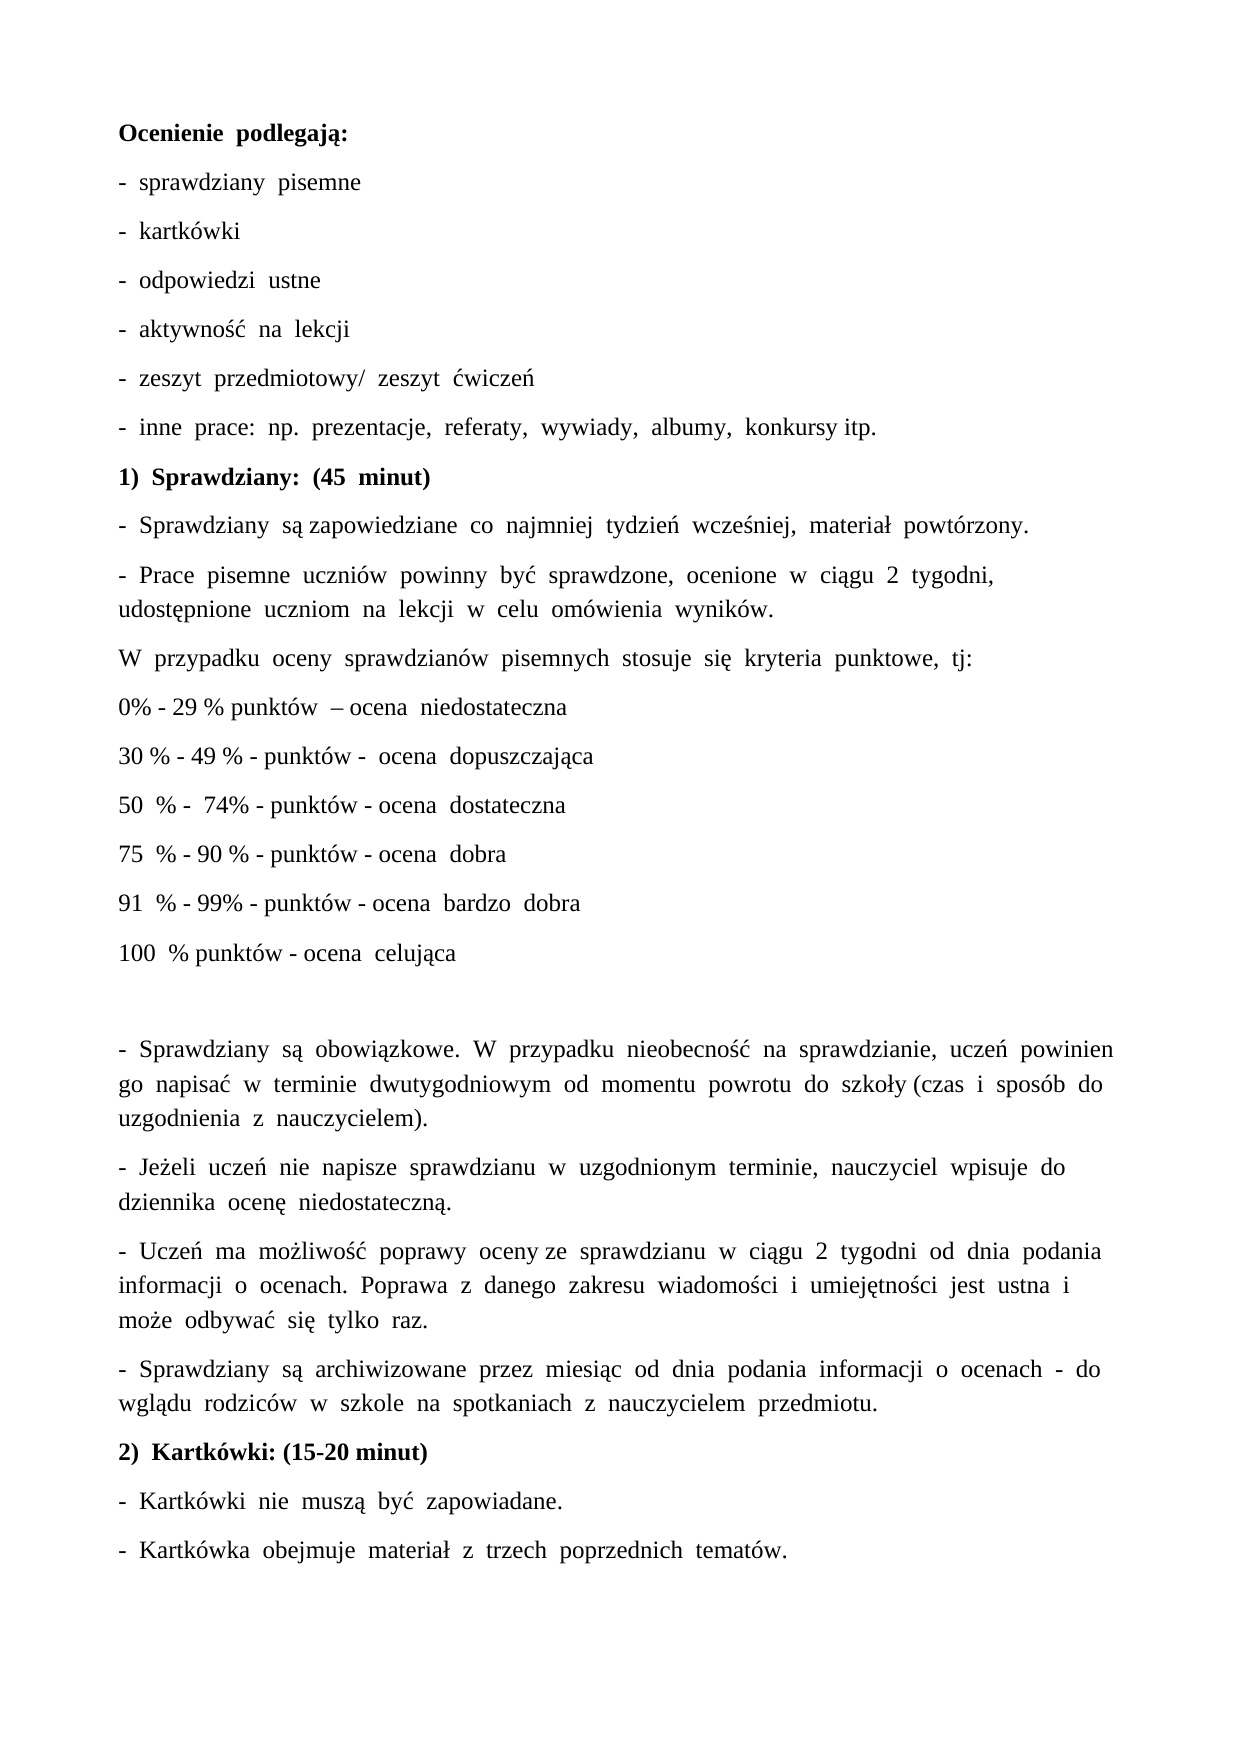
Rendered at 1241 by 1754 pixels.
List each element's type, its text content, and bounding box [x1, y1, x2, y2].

text - Jeżeli uczeń nie napisze sprawdzianu w uzgodnionym terminie, nauczyciel wpisuje do dziennika ocenę niedostateczną. [118, 1152, 1122, 1215]
text - Kartkówka obejmuje materiał z trzech poprzednich tematów. [118, 1535, 1122, 1564]
text - Sprawdziany są archiwizowane przez miesiąc od dnia podania informacji o ocenach - do wglądu rodziców w szkole na spotkaniach z nauczycielem przedmiotu. [118, 1354, 1122, 1417]
text 91 % - 99% - punktów - ocena bardzo dobra [118, 888, 1122, 917]
text - zeszyt przedmiotowy/ zeszyt ćwiczeń [118, 363, 1122, 392]
text - odpowiedzi ustne [118, 265, 1122, 294]
text W przypadku oceny sprawdzianów pisemnych stosuje się kryteria punktowe, tj: [118, 643, 1122, 672]
text Ocenienie podlegają: [118, 118, 1122, 147]
text - sprawdziany pisemne [118, 167, 1122, 196]
text - inne prace: np. prezentacje, referaty, wywiady, albumy, konkursy itp. [118, 412, 1122, 441]
text 30 % - 49 % - punktów - ocena dopuszczająca [118, 741, 1122, 770]
text - aktywność na lekcji [118, 314, 1122, 343]
text - kartkówki [118, 216, 1122, 245]
text 0% - 29 % punktów – ocena niedostateczna [118, 692, 1122, 721]
text 50 % - 74% - punktów - ocena dostateczna [118, 790, 1122, 819]
text - Sprawdziany są obowiązkowe. W przypadku nieobecność na sprawdzianie, uczeń powinien go napisać w terminie dwutygodniowym od momentu powrotu do szkoły (czas i sposób do uzgodnienia z nauczycielem). [118, 1034, 1122, 1132]
text - Sprawdziany są zapowiedziane co najmniej tydzień wcześniej, materiał powtórzony. [118, 511, 1122, 539]
text 2) Kartkówki: (15-20 minut) [118, 1437, 1122, 1466]
text - Kartkówki nie muszą być zapowiadane. [118, 1486, 1122, 1515]
text 75 % - 90 % - punktów - ocena dobra [118, 839, 1122, 868]
text 100 % punktów - ocena celująca [118, 938, 1122, 966]
text 1) Sprawdziany: (45 minut) [118, 462, 1122, 490]
text - Uczeń ma możliwość poprawy oceny ze sprawdzianu w ciągu 2 tygodni od dnia podania informacji o ocenach. Poprawa z danego zakresu wiadomości i umiejętności jest ustna i może odbywać się tylko raz. [118, 1236, 1122, 1333]
text - Prace pisemne uczniów powinny być sprawdzone, ocenione w ciągu 2 tygodni, udostępnione uczniom na lekcji w celu omówienia wyników. [118, 560, 1122, 623]
